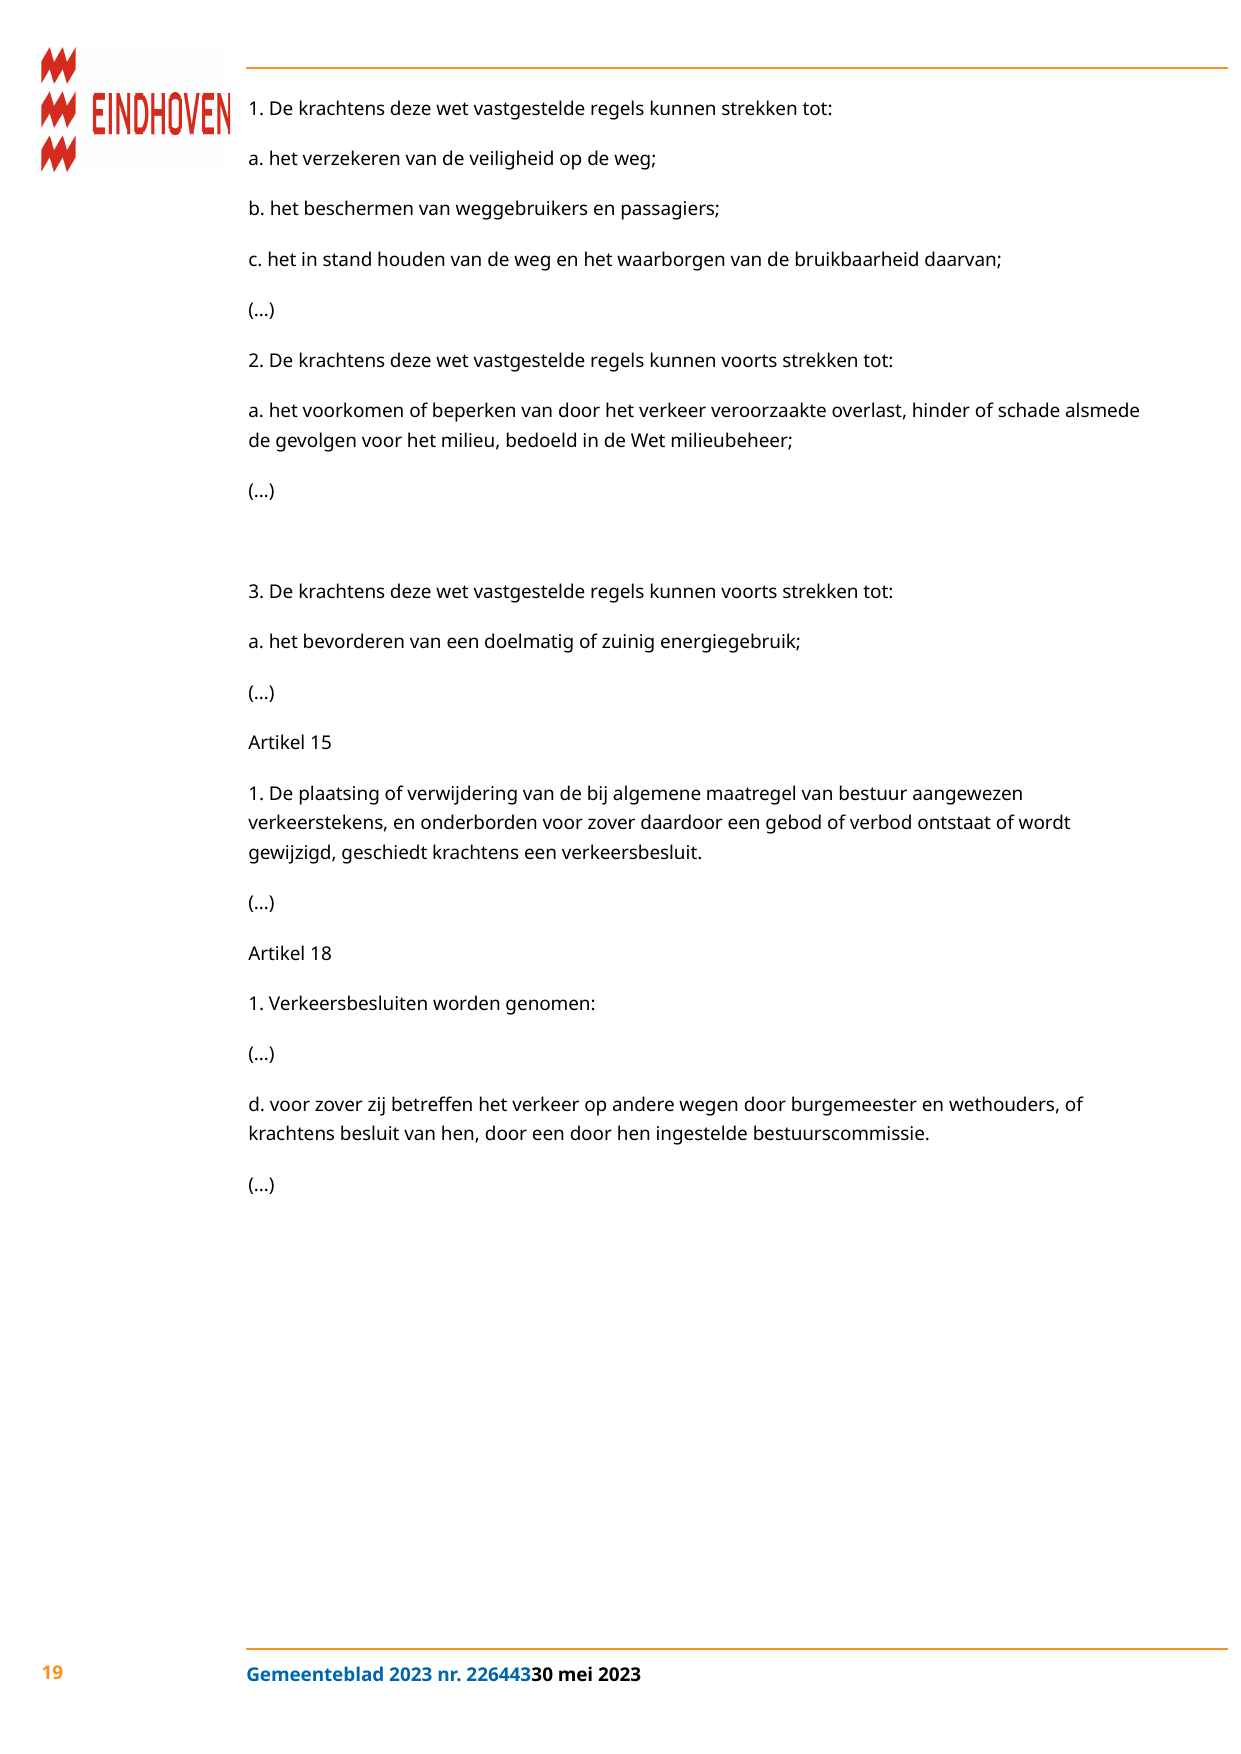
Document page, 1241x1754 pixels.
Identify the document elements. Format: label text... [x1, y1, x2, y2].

text b. het beschermen van weggebruikers en passagiers; [248, 196, 1152, 221]
text 1. De plaatsing of verwijdering van de bij algemene maatregel van bestuur aangewezen verkeerstekens, en onderborden voor zover daardoor een gebod of verbod ontstaat of wordt gewijzigd, geschiedt krachtens een verkeersbesluit. [248, 780, 1152, 865]
text d. voor zover zij betreffen het verkeer op andere wegen door burgemeester en wethouders, of krachtens besluit van hen, door een door hen ingestelde bestuurscommissie. [248, 1091, 1152, 1146]
text Artikel 15 [248, 729, 1152, 755]
text Artikel 18 [248, 940, 1152, 966]
text 2. De krachtens deze wet vastgestelde regels kunnen voorts strekken tot: [248, 347, 1152, 373]
text c. het in stand houden van de weg en het waarborgen van de bruikbaarheid daarvan; [248, 246, 1152, 272]
text (…) [248, 1041, 1152, 1066]
text (…) [248, 296, 1152, 322]
picture [41, 47, 231, 172]
text (…) [248, 477, 1152, 503]
text a. het bevorderen van een doelmatig of zuinig energiegebruik; [248, 628, 1152, 654]
text 1. De krachtens deze wet vastgestelde regels kunnen strekken tot: [248, 95, 1152, 121]
text (…) [248, 679, 1152, 705]
text 3. De krachtens deze wet vastgestelde regels kunnen voorts strekken tot: [248, 578, 1152, 604]
text 1. Verkeersbesluiten worden genomen: [248, 990, 1152, 1016]
text a. het verzekeren van de veiligheid op de weg; [248, 145, 1152, 171]
text (…) [248, 889, 1152, 915]
text a. het voorkomen of beperken van door het verkeer veroorzaakte overlast, hinder of schade alsmede de gevolgen voor het milieu, bedoeld in de Wet milieubeheer; [248, 397, 1152, 453]
text (…) [248, 1171, 1152, 1197]
